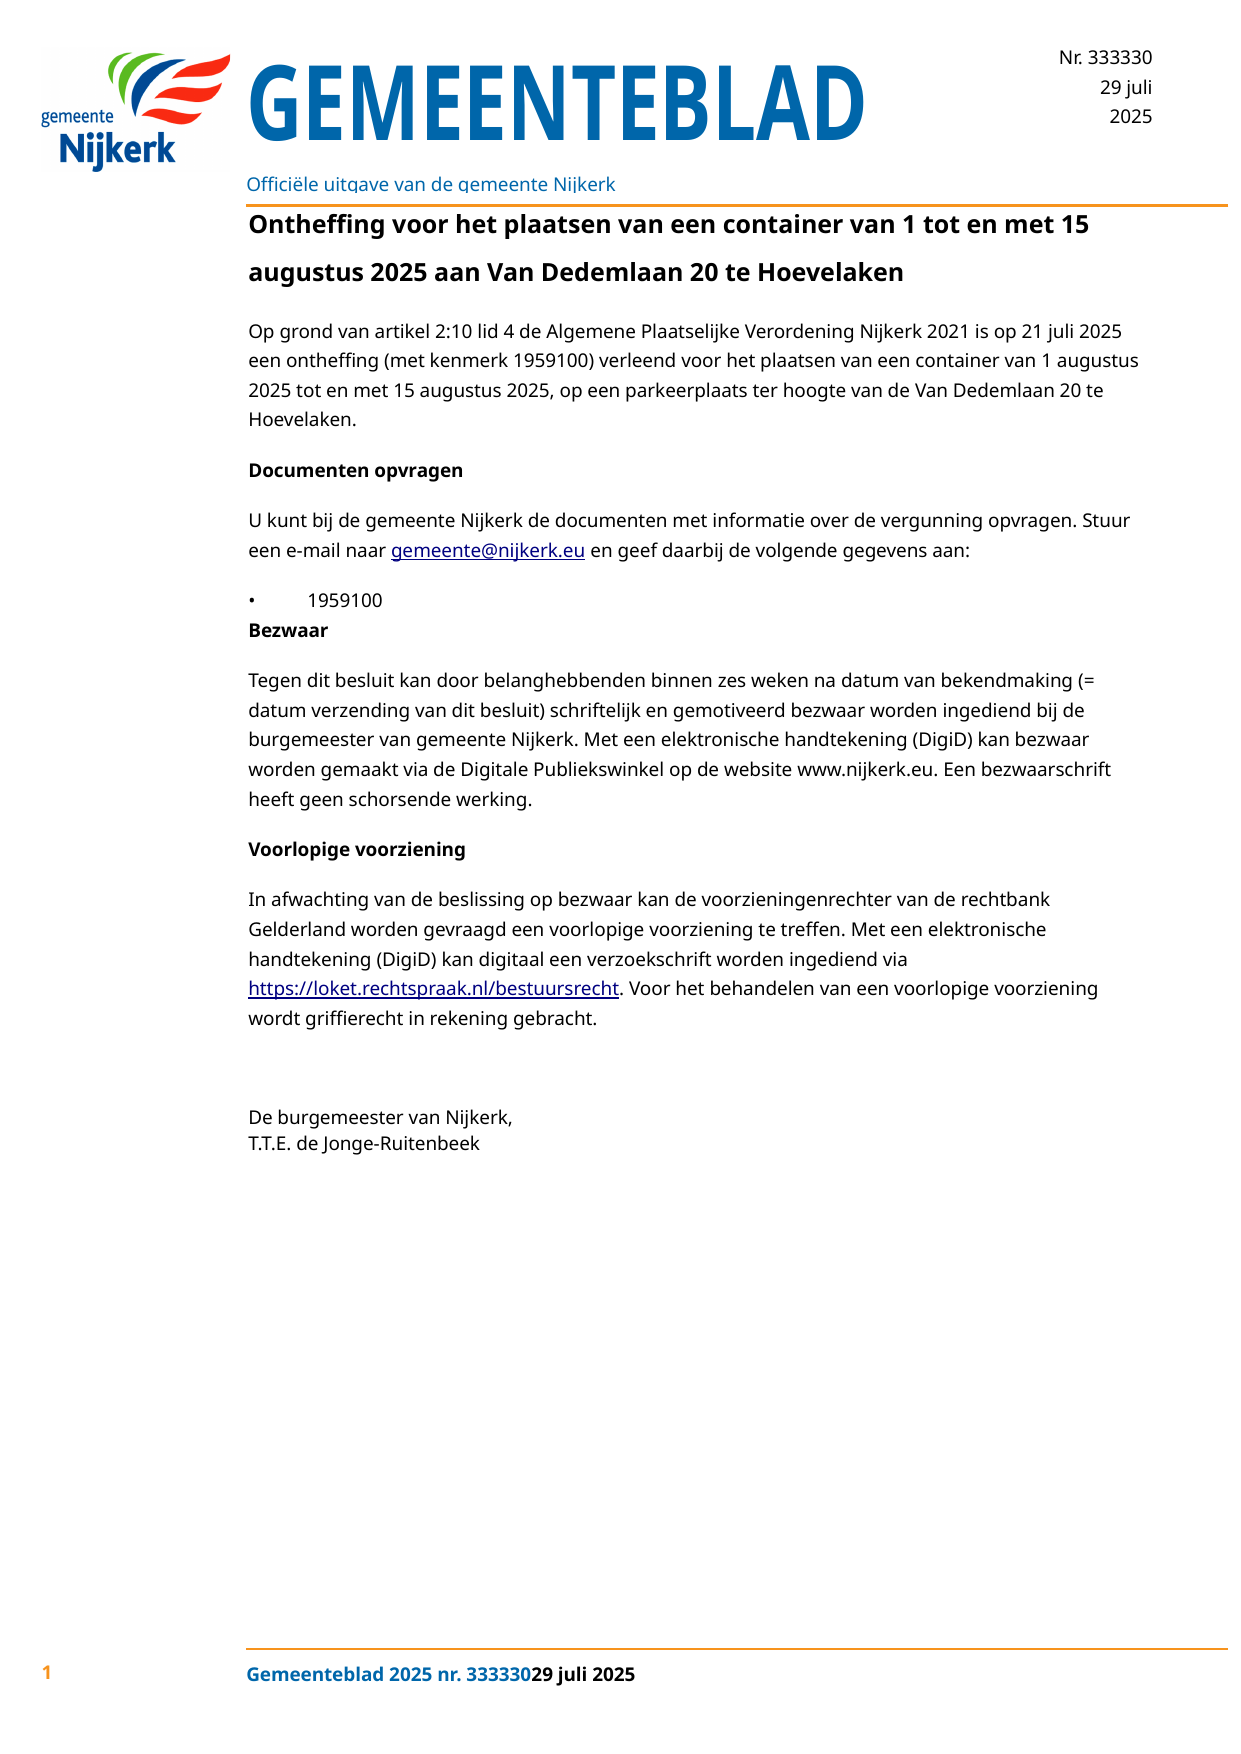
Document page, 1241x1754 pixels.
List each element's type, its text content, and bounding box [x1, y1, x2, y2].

text De burgemeester van Nijkerk, [248, 1104, 1152, 1130]
text Tegen dit besluit kan door belanghebbenden binnen zes weken na datum van bekendmaking (= datum verzending van dit besluit) schriftelijk en gemotiveerd bezwaar worden ingediend bij de burgemeester van gemeente Nijkerk. Met een elektronische handtekening (DigiD) kan bezwaar worden gemaakt via de Digitale Publiekswinkel op de website www.nijkerk.eu. Een bezwaarschrift heeft geen schorsende werking. [248, 667, 1152, 812]
text Op grond van artikel 2:10 lid 4 de Algemene Plaatselijke Verordening Nijkerk 2021 is op 21 juli 2025 een ontheffing (met kenmerk 1959100) verleend voor het plaatsen van een container van 1 augustus 2025 tot en met 15 augustus 2025, op een parkeerplaats ter hoogte van de Van Dedemlaan 20 te Hoevelaken. [248, 318, 1152, 432]
text Bezwaar [248, 617, 1152, 643]
text In afwachting van de beslissing op bezwaar kan de voorzieningenrechter van de rechtbank Gelderland worden gevraagd een voorlopige voorziening te treffen. Met een elektronische handtekening (DigiD) kan digitaal een verzoekschrift worden ingediend via https://loket.rechtspraak.nl/bestuursrecht. Voor het behandelen van een voorlopige voorziening wordt griffierecht in rekening gebracht. [248, 887, 1152, 1031]
text Voorlopige voorziening [248, 836, 1152, 862]
text T.T.E. de Jonge-Ruitenbeek [248, 1130, 1152, 1156]
list 1959100 [248, 587, 1152, 613]
picture [41, 47, 231, 172]
text U kunt bij de gemeente Nijkerk de documenten met informatie over de vergunning opvragen. Stuur een e-mail naar gemeente@nijkerk.eu en geef daarbij de volgende gegevens aan: [248, 507, 1152, 563]
text Documenten opvragen [248, 457, 1152, 483]
text Ontheffing voor het plaatsen van een container van 1 tot en met 15 augustus 2025 aan Van Dedemlaan 20 te Hoevelaken [248, 207, 1152, 288]
